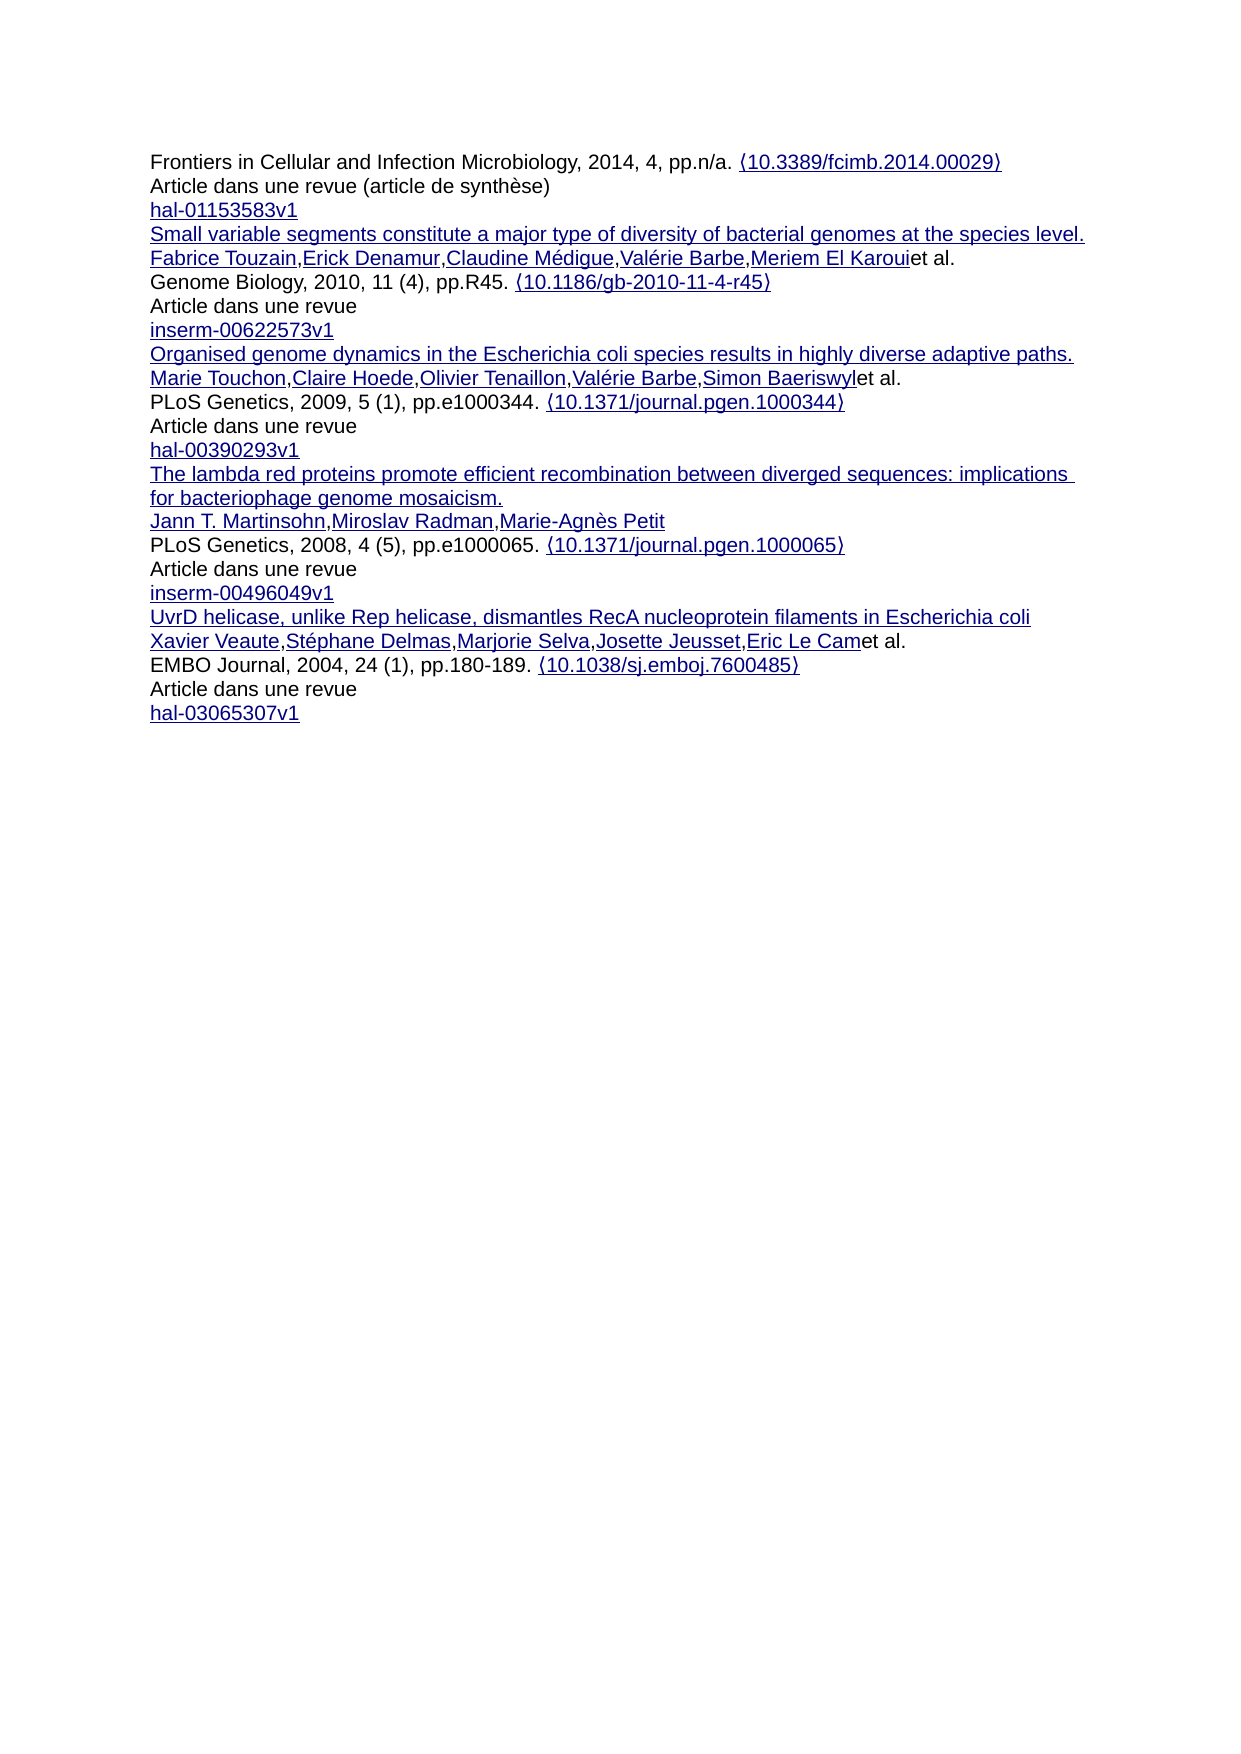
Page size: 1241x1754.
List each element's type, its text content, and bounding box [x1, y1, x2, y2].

table_cell Frontiers in Cellular and Infection Microbiology, 2014, 4, pp.n/a. ⟨10.3389/fcimb.2014.00029⟩ Article dans une revue (article de synthèse) hal-01153583v1 [150, 150, 1090, 222]
table_cell The lambda red proteins promote efficient recombination between diverged sequences: implications for bacteriophage genome mosaicism. Jann T. Martinsohn,Miroslav Radman,Marie-Agnès Petit PLoS Genetics, 2008, 4 (5), pp.e1000065. ⟨10.1371/journal.pgen.1000065⟩ Article dans une revue inserm-00496049v1 [150, 461, 1090, 605]
table_cell Organised genome dynamics in the Escherichia coli species results in highly diverse adaptive paths. Marie Touchon,Claire Hoede,Olivier Tenaillon,Valérie Barbe,Simon Baeriswylet al. PLoS Genetics, 2009, 5 (1), pp.e1000344. ⟨10.1371/journal.pgen.1000344⟩ Article dans une revue hal-00390293v1 [150, 342, 1090, 461]
table_cell Small variable segments constitute a major type of diversity of bacterial genomes at the species level. Fabrice Touzain,Erick Denamur,Claudine Médigue,Valérie Barbe,Meriem El Karouiet al. Genome Biology, 2010, 11 (4), pp.R45. ⟨10.1186/gb-2010-11-4-r45⟩ Article dans une revue inserm-00622573v1 [150, 222, 1090, 342]
table_cell UvrD helicase, unlike Rep helicase, dismantles RecA nucleoprotein filaments in Escherichia coli Xavier Veaute,Stéphane Delmas,Marjorie Selva,Josette Jeusset,Eric Le Camet al. EMBO Journal, 2004, 24 (1), pp.180-189. ⟨10.1038/sj.emboj.7600485⟩ Article dans une revue hal-03065307v1 [150, 605, 1090, 725]
